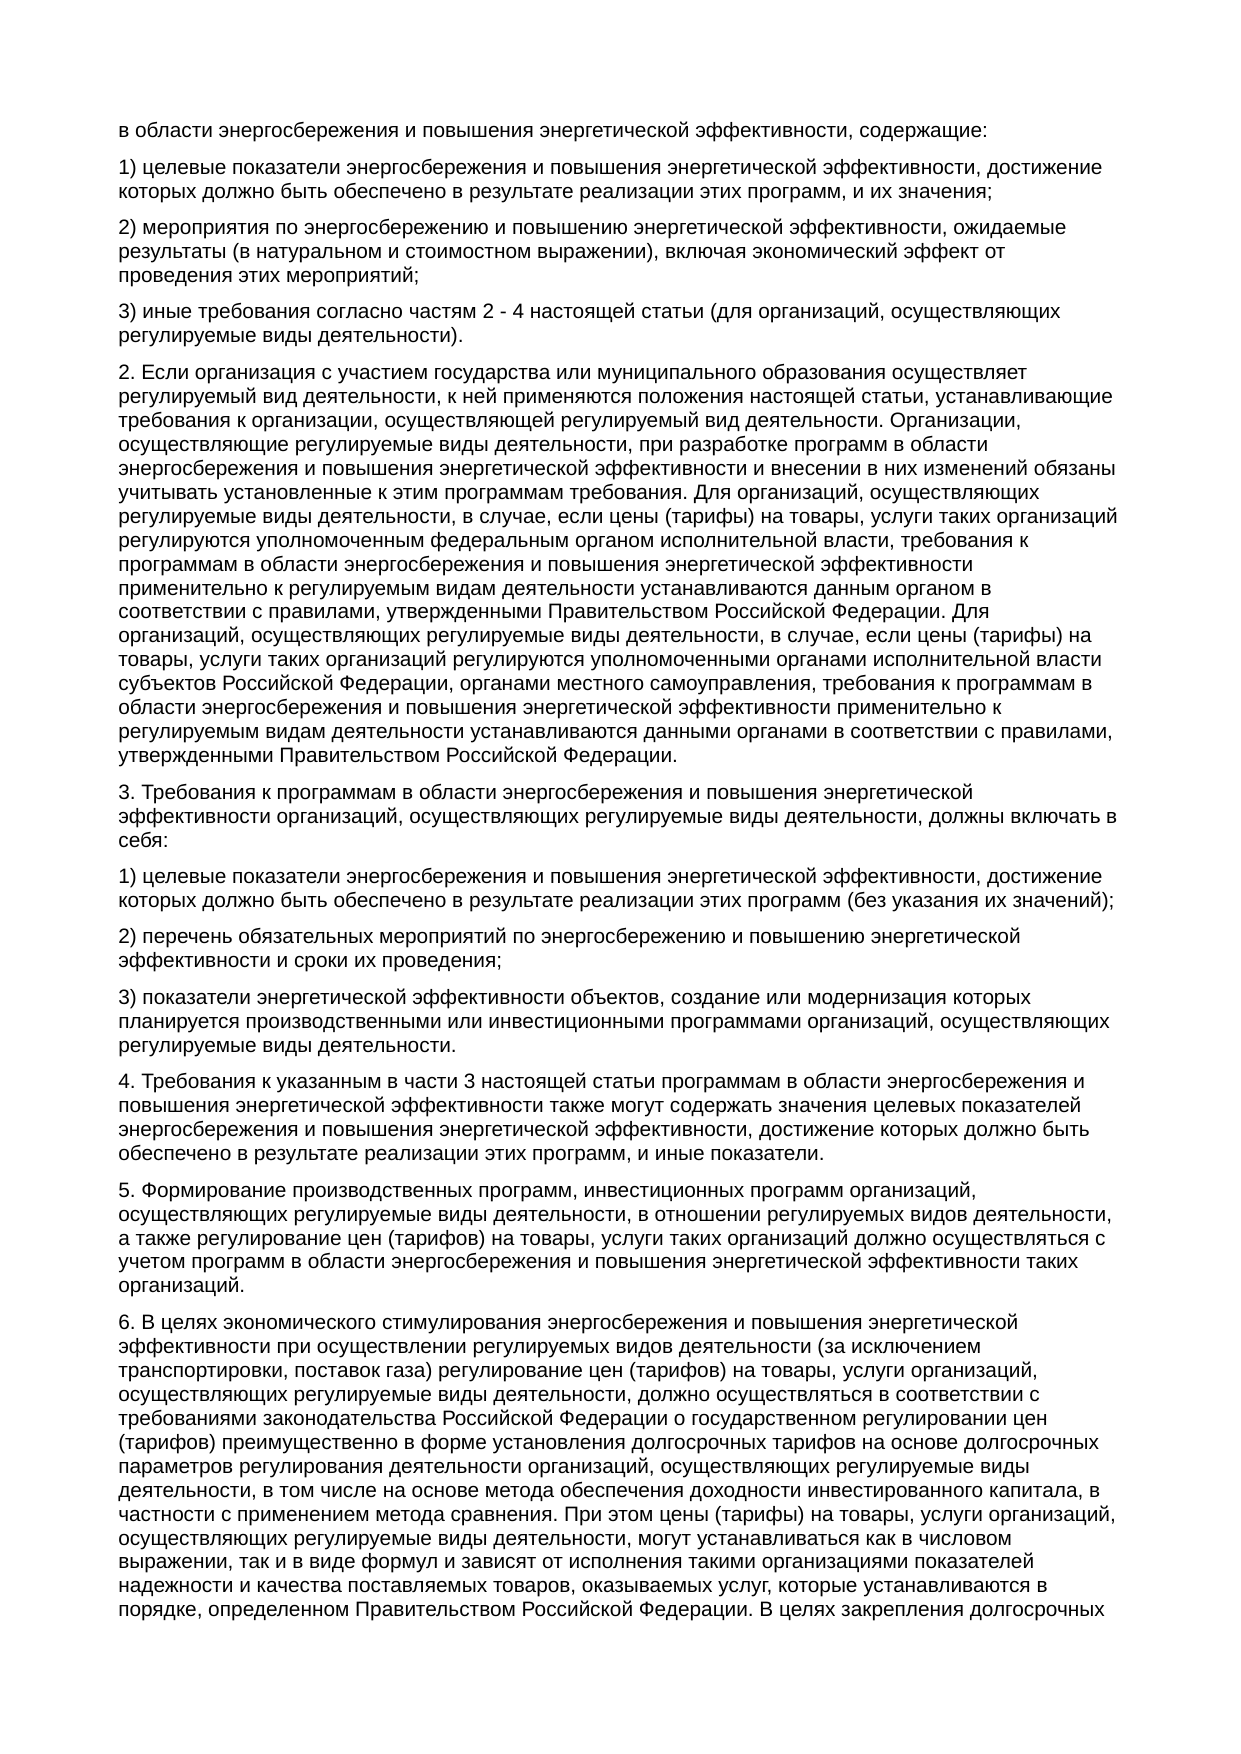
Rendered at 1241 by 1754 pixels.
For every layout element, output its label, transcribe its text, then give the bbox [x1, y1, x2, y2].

text 1) целевые показатели энергосбережения и повышения энергетической эффективности, достижение которых должно быть обеспечено в результате реализации этих программ (без указания их значений); [118, 864, 1122, 912]
text 3) иные требования согласно частям 2 - 4 настоящей статьи (для организаций, осуществляющих регулируемые виды деятельности). [118, 299, 1122, 347]
text 2. Если организация с участием государства или муниципального образования осуществляет регулируемый вид деятельности, к ней применяются положения настоящей статьи, устанавливающие требования к организации, осуществляющей регулируемый вид деятельности. Организации, осуществляющие регулируемые виды деятельности, при разработке программ в области энергосбережения и повышения энергетической эффективности и внесении в них изменений обязаны учитывать установленные к этим программам требования. Для организаций, осуществляющих регулируемые виды деятельности, в случае, если цены (тарифы) на товары, услуги таких организаций регулируются уполномоченным федеральным органом исполнительной власти, требования к программам в области энергосбережения и повышения энергетической эффективности применительно к регулируемым видам деятельности устанавливаются данным органом в соответствии с правилами, утвержденными Правительством Российской Федерации. Для организаций, осуществляющих регулируемые виды деятельности, в случае, если цены (тарифы) на товары, услуги таких организаций регулируются уполномоченными органами исполнительной власти субъектов Российской Федерации, органами местного самоуправления, требования к программам в области энергосбережения и повышения энергетической эффективности применительно к регулируемым видам деятельности устанавливаются данными органами в соответствии с правилами, утвержденными Правительством Российской Федерации. [118, 360, 1122, 767]
text 1) целевые показатели энергосбережения и повышения энергетической эффективности, достижение которых должно быть обеспечено в результате реализации этих программ, и их значения; [118, 154, 1122, 202]
text 6. В целях экономического стимулирования энергосбережения и повышения энергетической эффективности при осуществлении регулируемых видов деятельности (за исключением транспортировки, поставок газа) регулирование цен (тарифов) на товары, услуги организаций, осуществляющих регулируемые виды деятельности, должно осуществляться в соответствии с требованиями законодательства Российской Федерации о государственном регулировании цен (тарифов) преимущественно в форме установления долгосрочных тарифов на основе долгосрочных параметров регулирования деятельности организаций, осуществляющих регулируемые виды деятельности, в том числе на основе метода обеспечения доходности инвестированного капитала, в частности с применением метода сравнения. При этом цены (тарифы) на товары, услуги организаций, осуществляющих регулируемые виды деятельности, могут устанавливаться как в числовом выражении, так и в виде формул и зависят от исполнения такими организациями показателей надежности и качества поставляемых товаров, оказываемых услуг, которые устанавливаются в порядке, определенном Правительством Российской Федерации. В целях закрепления долгосрочных [118, 1310, 1122, 1621]
text 2) перечень обязательных мероприятий по энергосбережению и повышению энергетической эффективности и сроки их проведения; [118, 924, 1122, 972]
text 3. Требования к программам в области энергосбережения и повышения энергетической эффективности организаций, осуществляющих регулируемые виды деятельности, должны включать в себя: [118, 779, 1122, 851]
text 3) показатели энергетической эффективности объектов, создание или модернизация которых планируется производственными или инвестиционными программами организаций, осуществляющих регулируемые виды деятельности. [118, 985, 1122, 1057]
text в области энергосбережения и повышения энергетической эффективности, содержащие: [118, 118, 1122, 142]
text 4. Требования к указанным в части 3 настоящей статьи программам в области энергосбережения и повышения энергетической эффективности также могут содержать значения целевых показателей энергосбережения и повышения энергетической эффективности, достижение которых должно быть обеспечено в результате реализации этих программ, и иные показатели. [118, 1069, 1122, 1165]
text 2) мероприятия по энергосбережению и повышению энергетической эффективности, ожидаемые результаты (в натуральном и стоимостном выражении), включая экономический эффект от проведения этих мероприятий; [118, 215, 1122, 287]
text 5. Формирование производственных программ, инвестиционных программ организаций, осуществляющих регулируемые виды деятельности, в отношении регулируемых видов деятельности, а также регулирование цен (тарифов) на товары, услуги таких организаций должно осуществляться с учетом программ в области энергосбережения и повышения энергетической эффективности таких организаций. [118, 1177, 1122, 1297]
